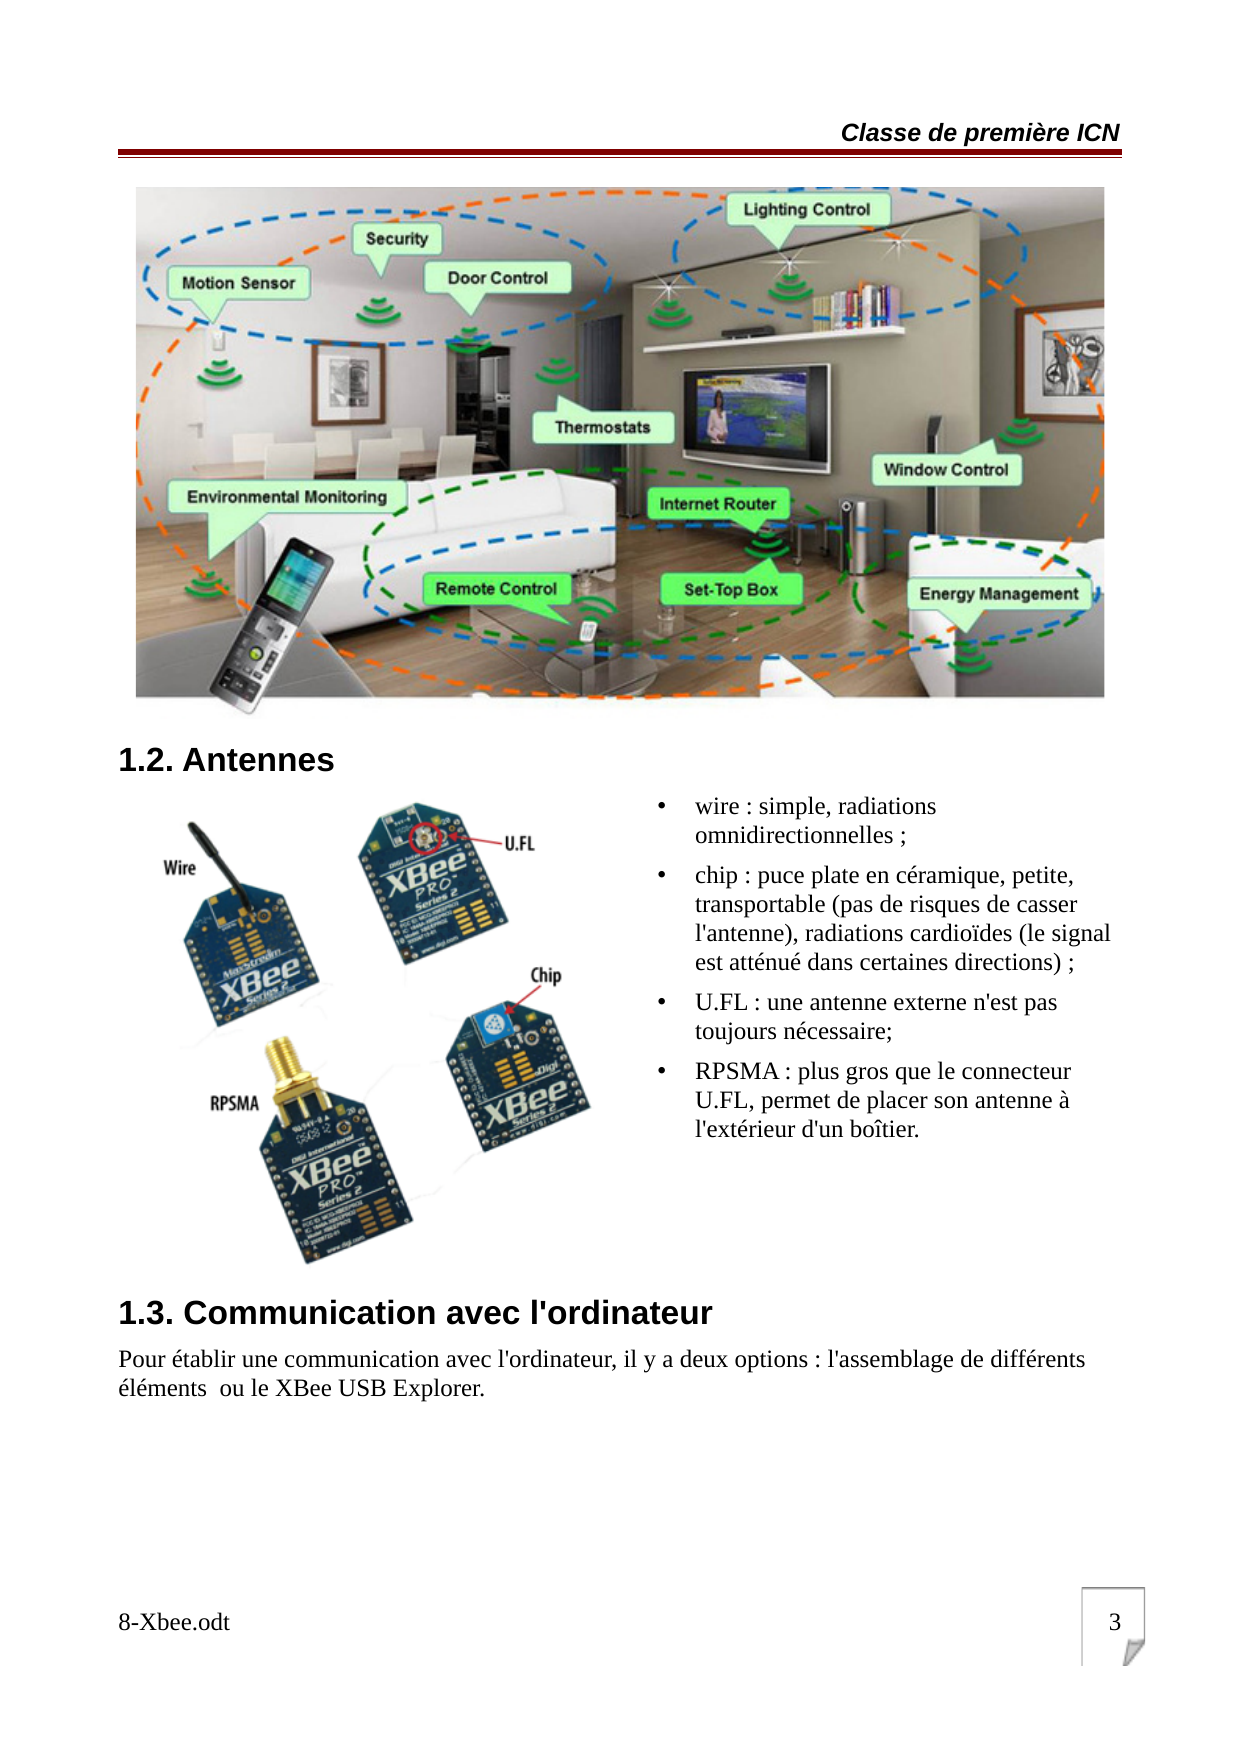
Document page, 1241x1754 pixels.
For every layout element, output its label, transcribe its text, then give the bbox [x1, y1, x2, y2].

picture [118, 791, 609, 1273]
subtitle 1.2. Antennes [118, 740, 1122, 778]
picture [135, 187, 1105, 719]
subtitle 1.3. Communication avec l'ordinateur [118, 1293, 1122, 1332]
table_header wire : simple, radiations omnidirectionnelles ; chip : puce plate en céramique, petite, transportable (pas de risques de casser l'antenne), radiations cardioïdes (le signal est atténué dans certaines directions) ; U.FL : une antenne externe n'est pas toujours nécessaire; RPSMA : plus gros que le connecteur U.FL, permet de placer son antenne à l'extérieur d'un boîtier. [620, 791, 1122, 1272]
table_header [609, 791, 620, 1272]
text Pour établir une communication avec l'ordinateur, il y a deux options : l'assemblage de différents éléments ou le XBee USB Explorer. [118, 1344, 1122, 1402]
